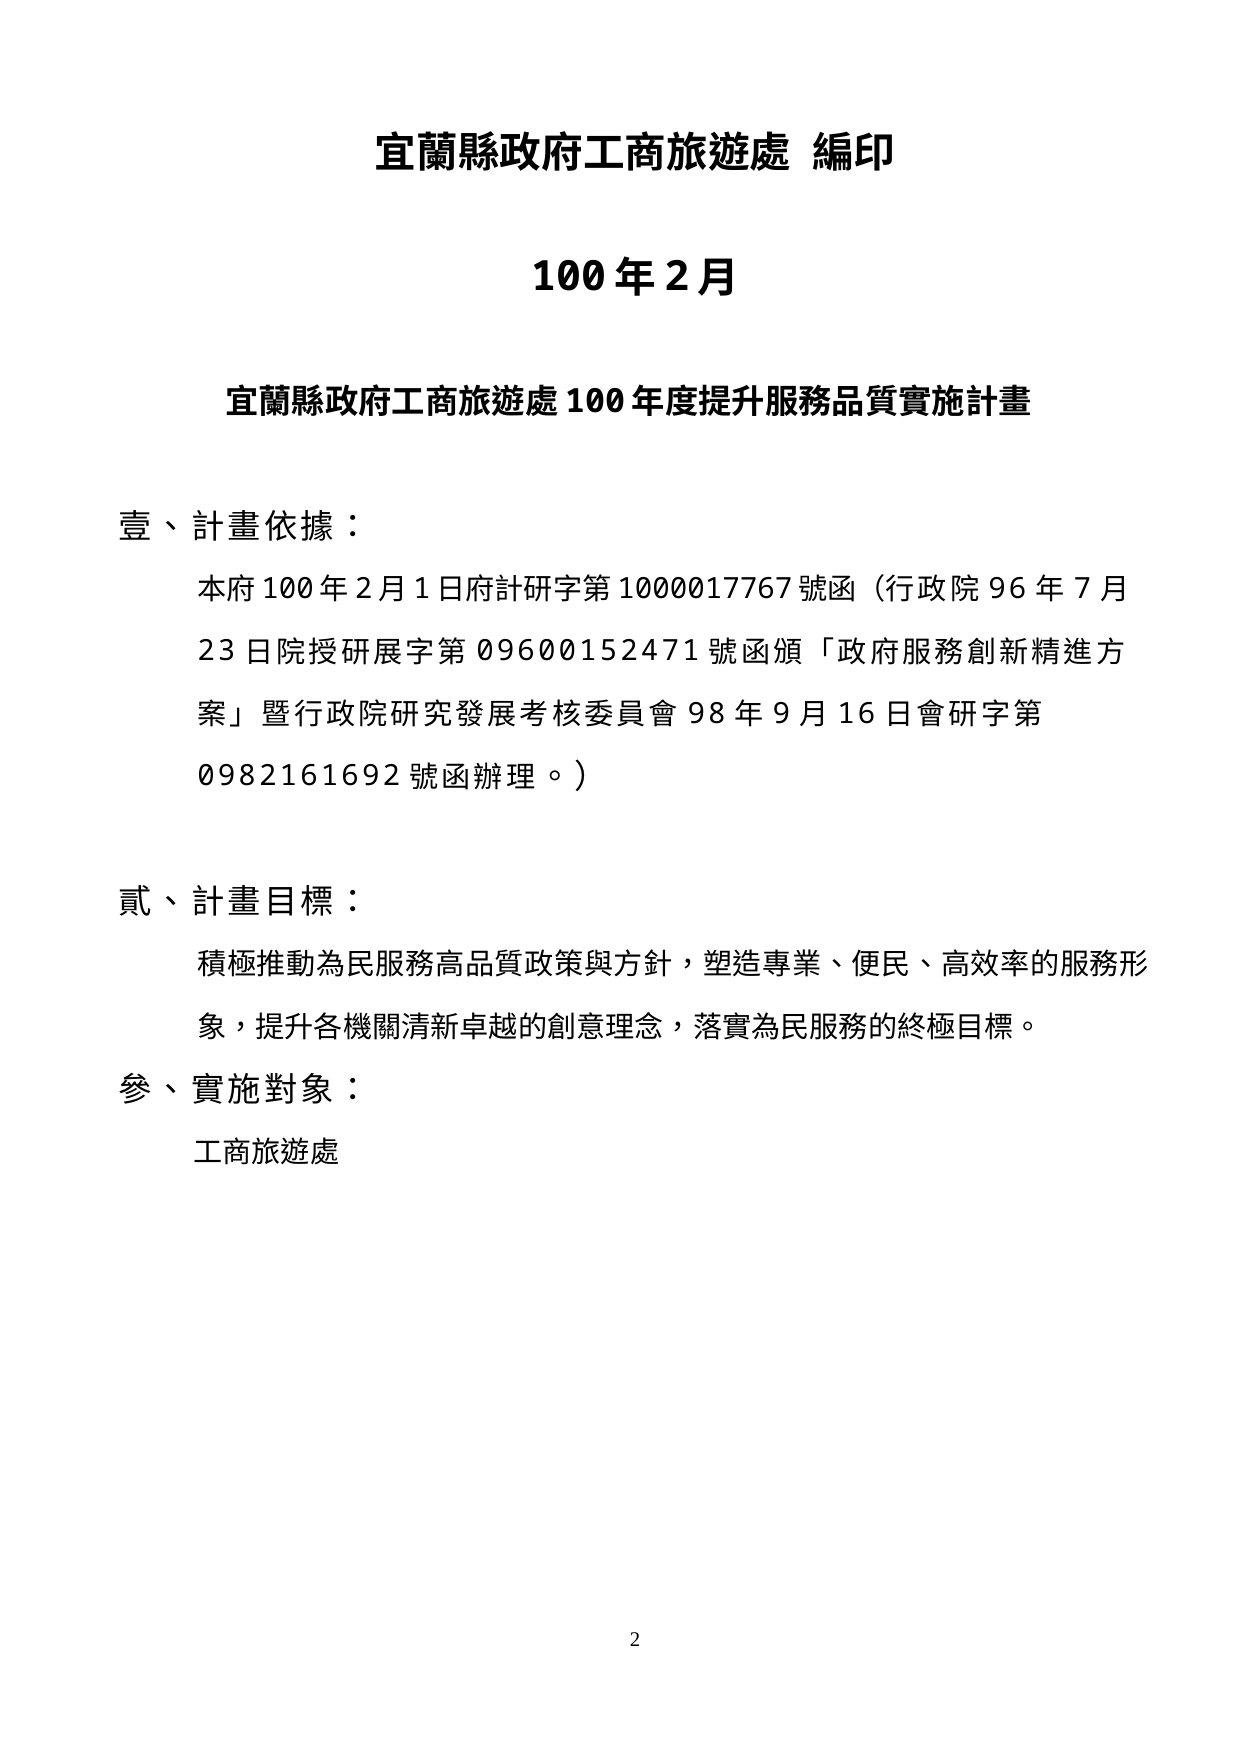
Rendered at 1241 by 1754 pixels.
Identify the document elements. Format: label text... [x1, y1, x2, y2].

text 積極推動為民服務高品質政策與方針，塑造專業、便民、高效率的服務形象，提升各機關清新卓越的創意理念，落實為民服務的終極目標。 [197, 920, 1152, 1045]
text 壹、計畫依據： [118, 483, 1152, 545]
text 貳、計畫目標： [118, 858, 1152, 920]
text 參、實施對象： [118, 1045, 1152, 1108]
text 本府100年2月1日府計研字第1000017767號函（行政院96年7月23日院授研展字第09600152471號函頒「政府服務創新精進方案」暨行政院研究發展考核委員會98年9月16日會研字第0982161692號函辦理。） [197, 545, 1152, 795]
text 100年2月 [118, 233, 1152, 295]
text 宜蘭縣政府工商旅遊處100年度提升服務品質實施計畫 [118, 358, 1152, 420]
text 宜蘭縣政府工商旅遊處 編印 [118, 108, 1152, 170]
text 工商旅遊處 [193, 1108, 1152, 1170]
